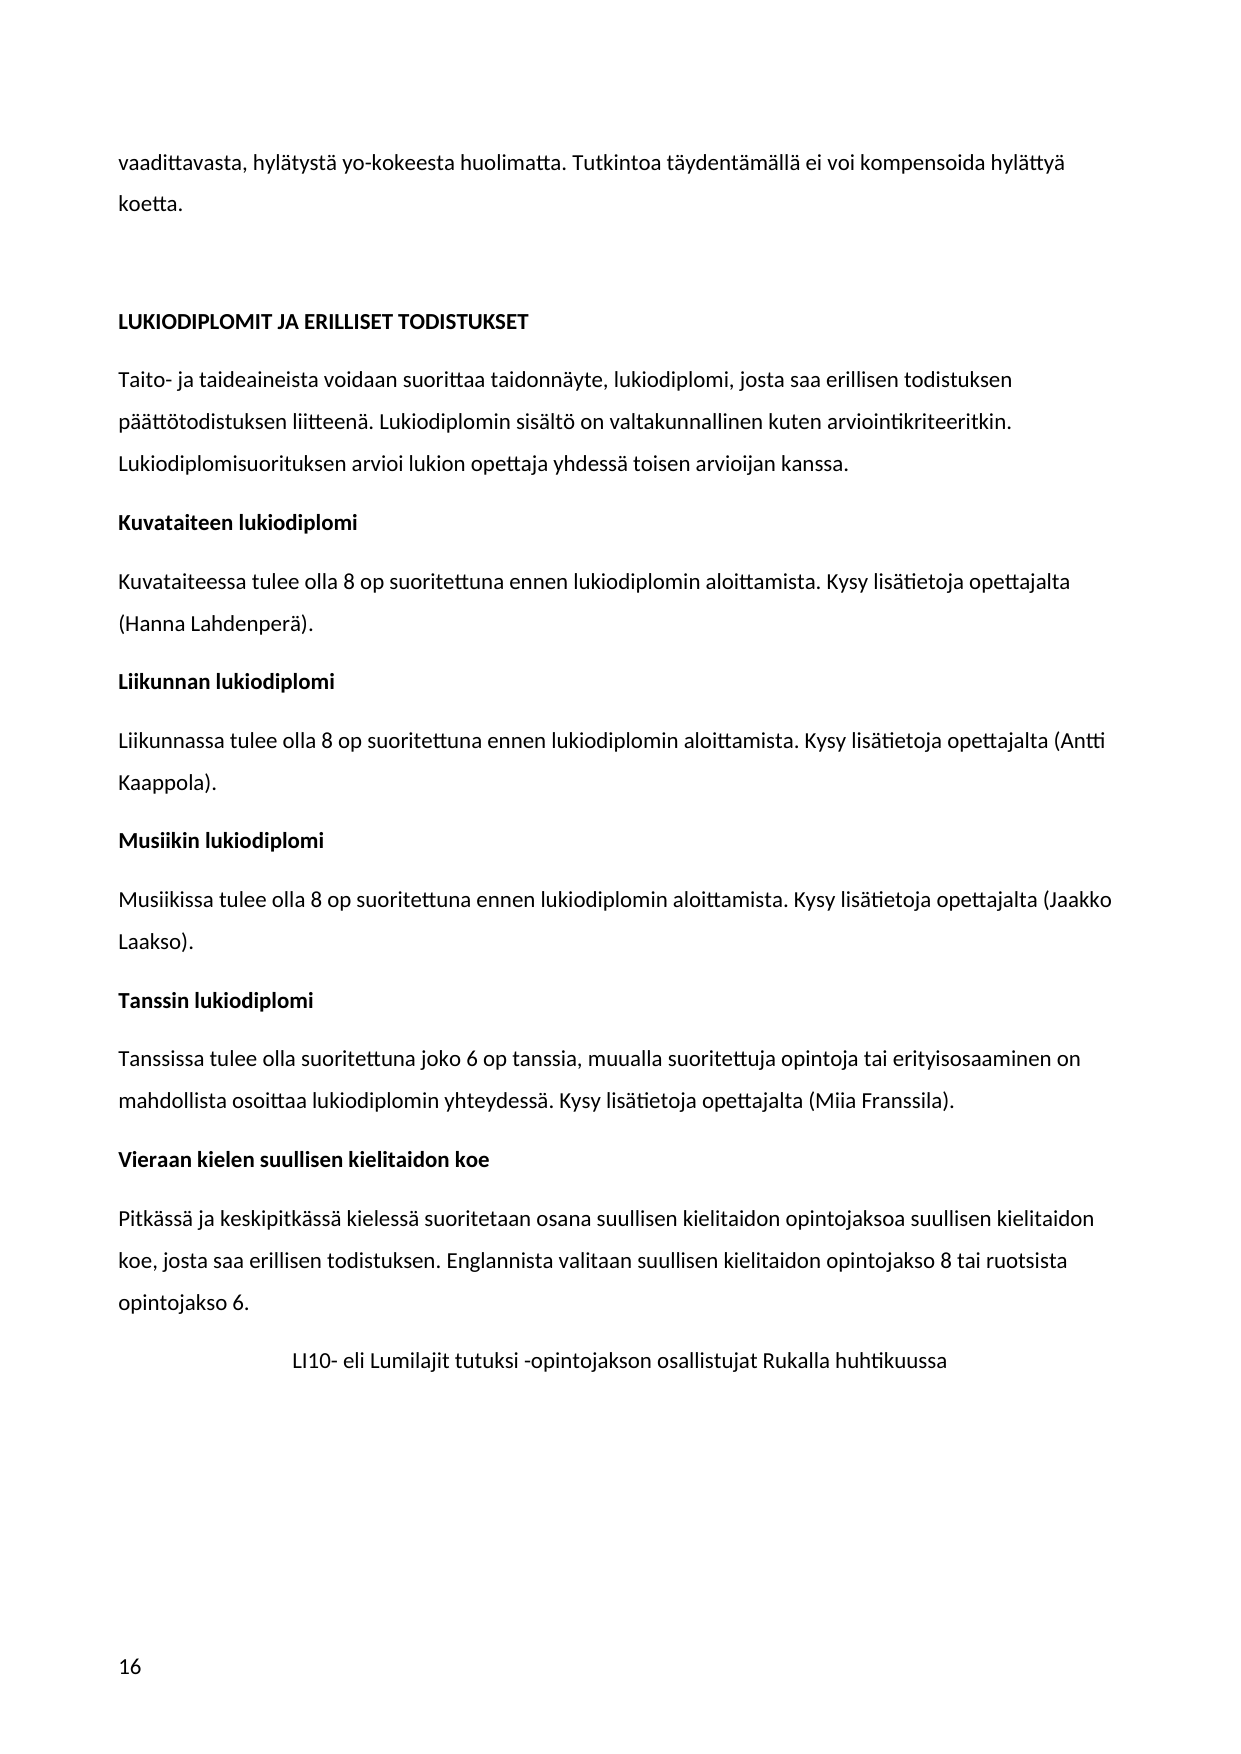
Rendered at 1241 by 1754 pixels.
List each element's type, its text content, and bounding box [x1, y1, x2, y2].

text LI10- eli Lumilajit tutuksi -opintojakson osallistujat Rukalla huhtikuussa [118, 1346, 1122, 1374]
text Liikunnassa tulee olla 8 op suoritettuna ennen lukiodiplomin aloittamista. Kysy lisätietoja opettajalta (Antti Kaappola). [118, 726, 1122, 796]
text Tanssissa tulee olla suoritettuna joko 6 op tanssia, muualla suoritettuja opintoja tai erityisosaaminen on mahdollista osoittaa lukiodiplomin yhteydessä. Kysy lisätietoja opettajalta (Miia Franssila). [118, 1044, 1122, 1114]
text Taito- ja taideaineista voidaan suorittaa taidonnäyte, lukiodiplomi, josta saa erillisen todistuksen päättötodistuksen liitteenä. Lukiodiplomin sisältö on valtakunnallinen kuten arviointikriteeritkin. Lukiodiplomisuorituksen arvioi lukion opettaja yhdessä toisen arvioijan kanssa. [118, 366, 1122, 477]
text vaadittavasta, hylätystä yo-kokeesta huolimatta. Tutkintoa täydentämällä ei voi kompensoida hylättyä koetta. [118, 148, 1122, 218]
text Musiikin lukiodiplomi [118, 827, 1122, 855]
text Kuvataiteessa tulee olla 8 op suoritettuna ennen lukiodiplomin aloittamista. Kysy lisätietoja opettajalta (Hanna Lahdenperä). [118, 567, 1122, 637]
text Musiikissa tulee olla 8 op suoritettuna ennen lukiodiplomin aloittamista. Kysy lisätietoja opettajalta (Jaakko Laakso). [118, 885, 1122, 955]
text Liikunnan lukiodiplomi [118, 667, 1122, 695]
text Kuvataiteen lukiodiplomi [118, 508, 1122, 536]
text Pitkässä ja keskipitkässä kielessä suoritetaan osana suullisen kielitaidon opintojaksoa suullisen kielitaidon koe, josta saa erillisen todistuksen. Englannista valitaan suullisen kielitaidon opintojakso 8 tai ruotsista opintojakso 6. [118, 1204, 1122, 1316]
text Vieraan kielen suullisen kielitaidon koe [118, 1145, 1122, 1173]
text LUKIODIPLOMIT JA ERILLISET TODISTUKSET [118, 307, 1122, 335]
text Tanssin lukiodiplomi [118, 986, 1122, 1014]
